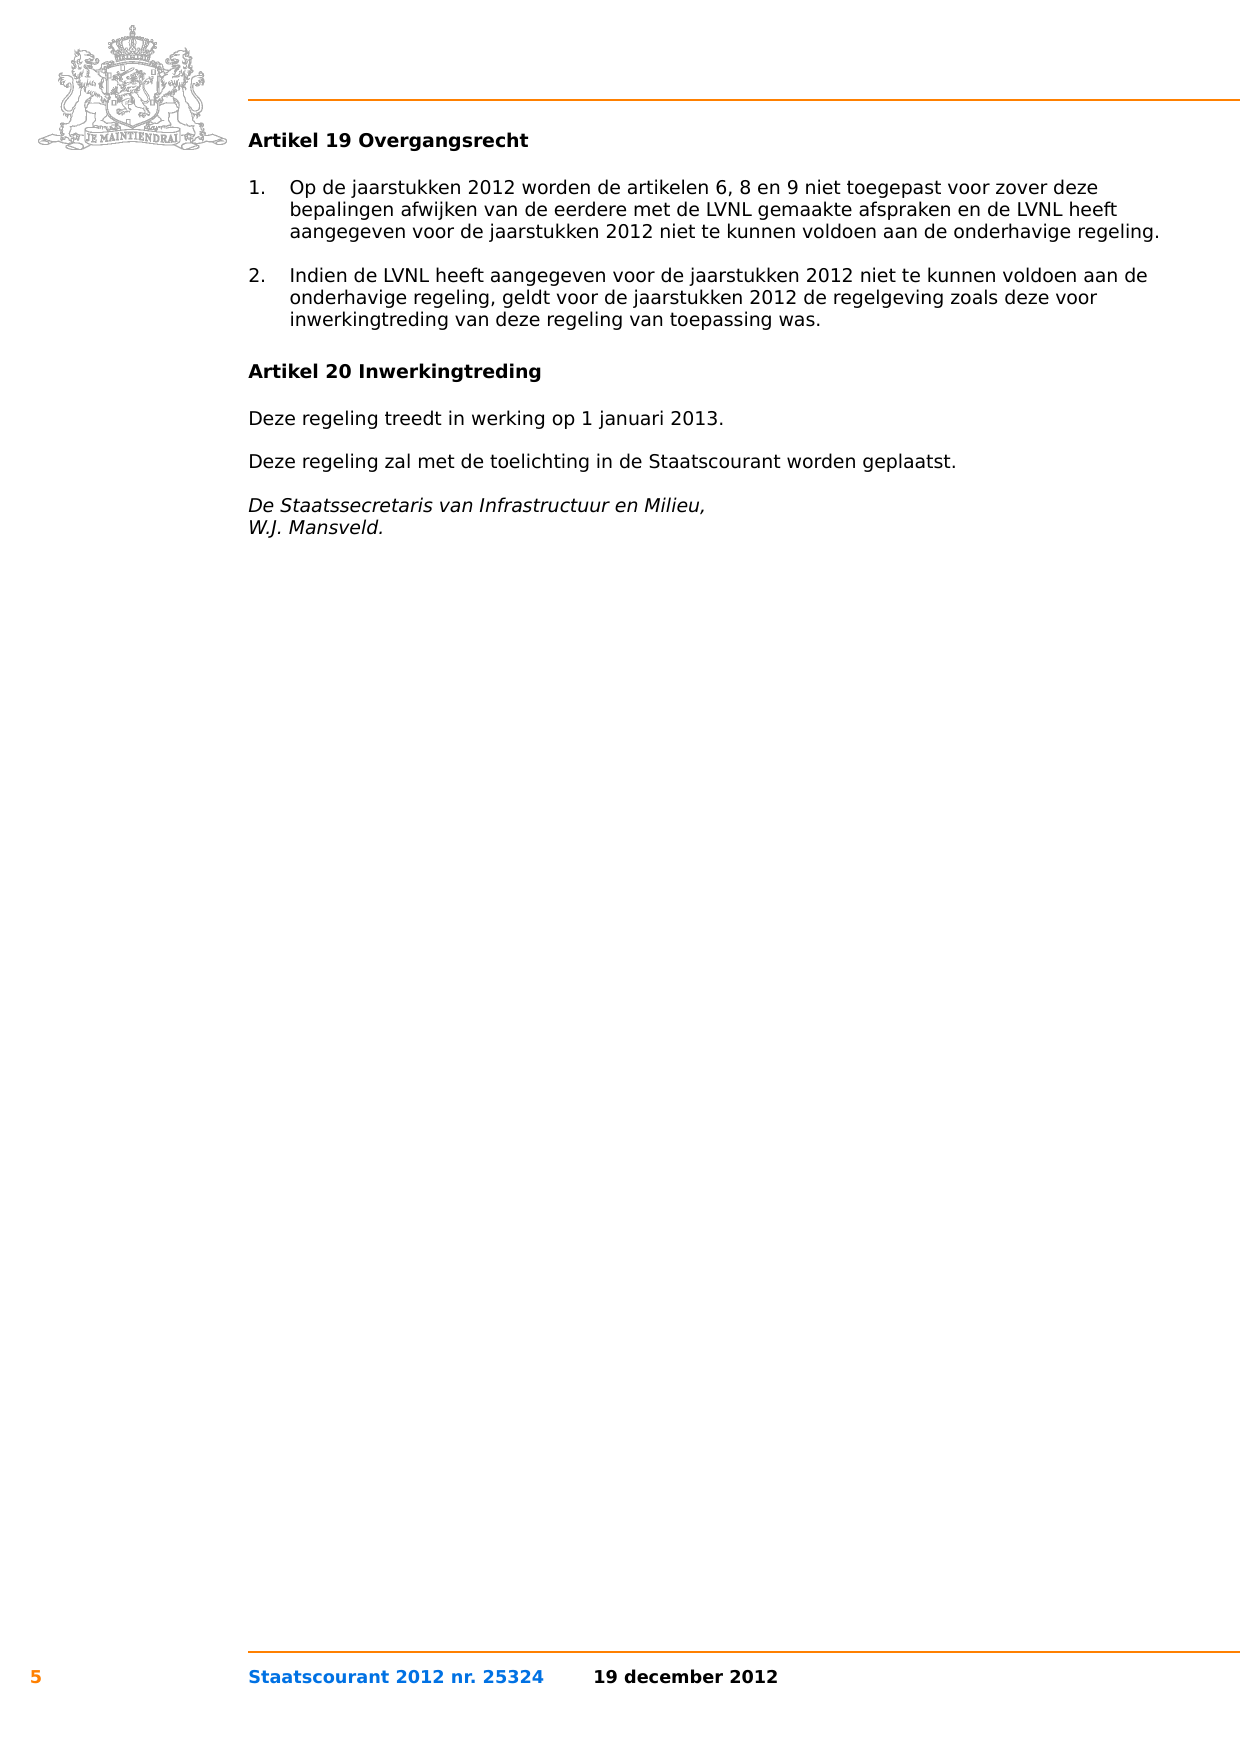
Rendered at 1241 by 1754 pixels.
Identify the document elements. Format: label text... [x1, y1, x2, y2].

subtitle Artikel 20 Inwerkingtreding [248, 361, 1163, 383]
text De Staatssecretaris van Infrastructuur en Milieu, W.J. Mansveld. [248, 495, 1163, 539]
text Deze regeling treedt in werking op 1 januari 2013. [248, 408, 1163, 429]
text 2. Indien de LVNL heeft aangegeven voor de jaarstukken 2012 niet te kunnen voldoen aan de onderhavige regeling, geldt voor de jaarstukken 2012 de regelgeving zoals deze voor inwerkingtreding van deze regeling van toepassing was. [248, 265, 1163, 331]
picture [38, 25, 227, 150]
text 1. Op de jaarstukken 2012 worden de artikelen 6, 8 en 9 niet toegepast voor zover deze bepalingen afwijken van de eerdere met de LVNL gemaakte afspraken en de LVNL heeft aangegeven voor de jaarstukken 2012 niet te kunnen voldoen aan de onderhavige regeling. [248, 177, 1163, 243]
text Deze regeling zal met de toelichting in de Staatscourant worden geplaatst. [248, 451, 1163, 473]
subtitle Artikel 19 Overgangsrecht [248, 130, 1163, 152]
